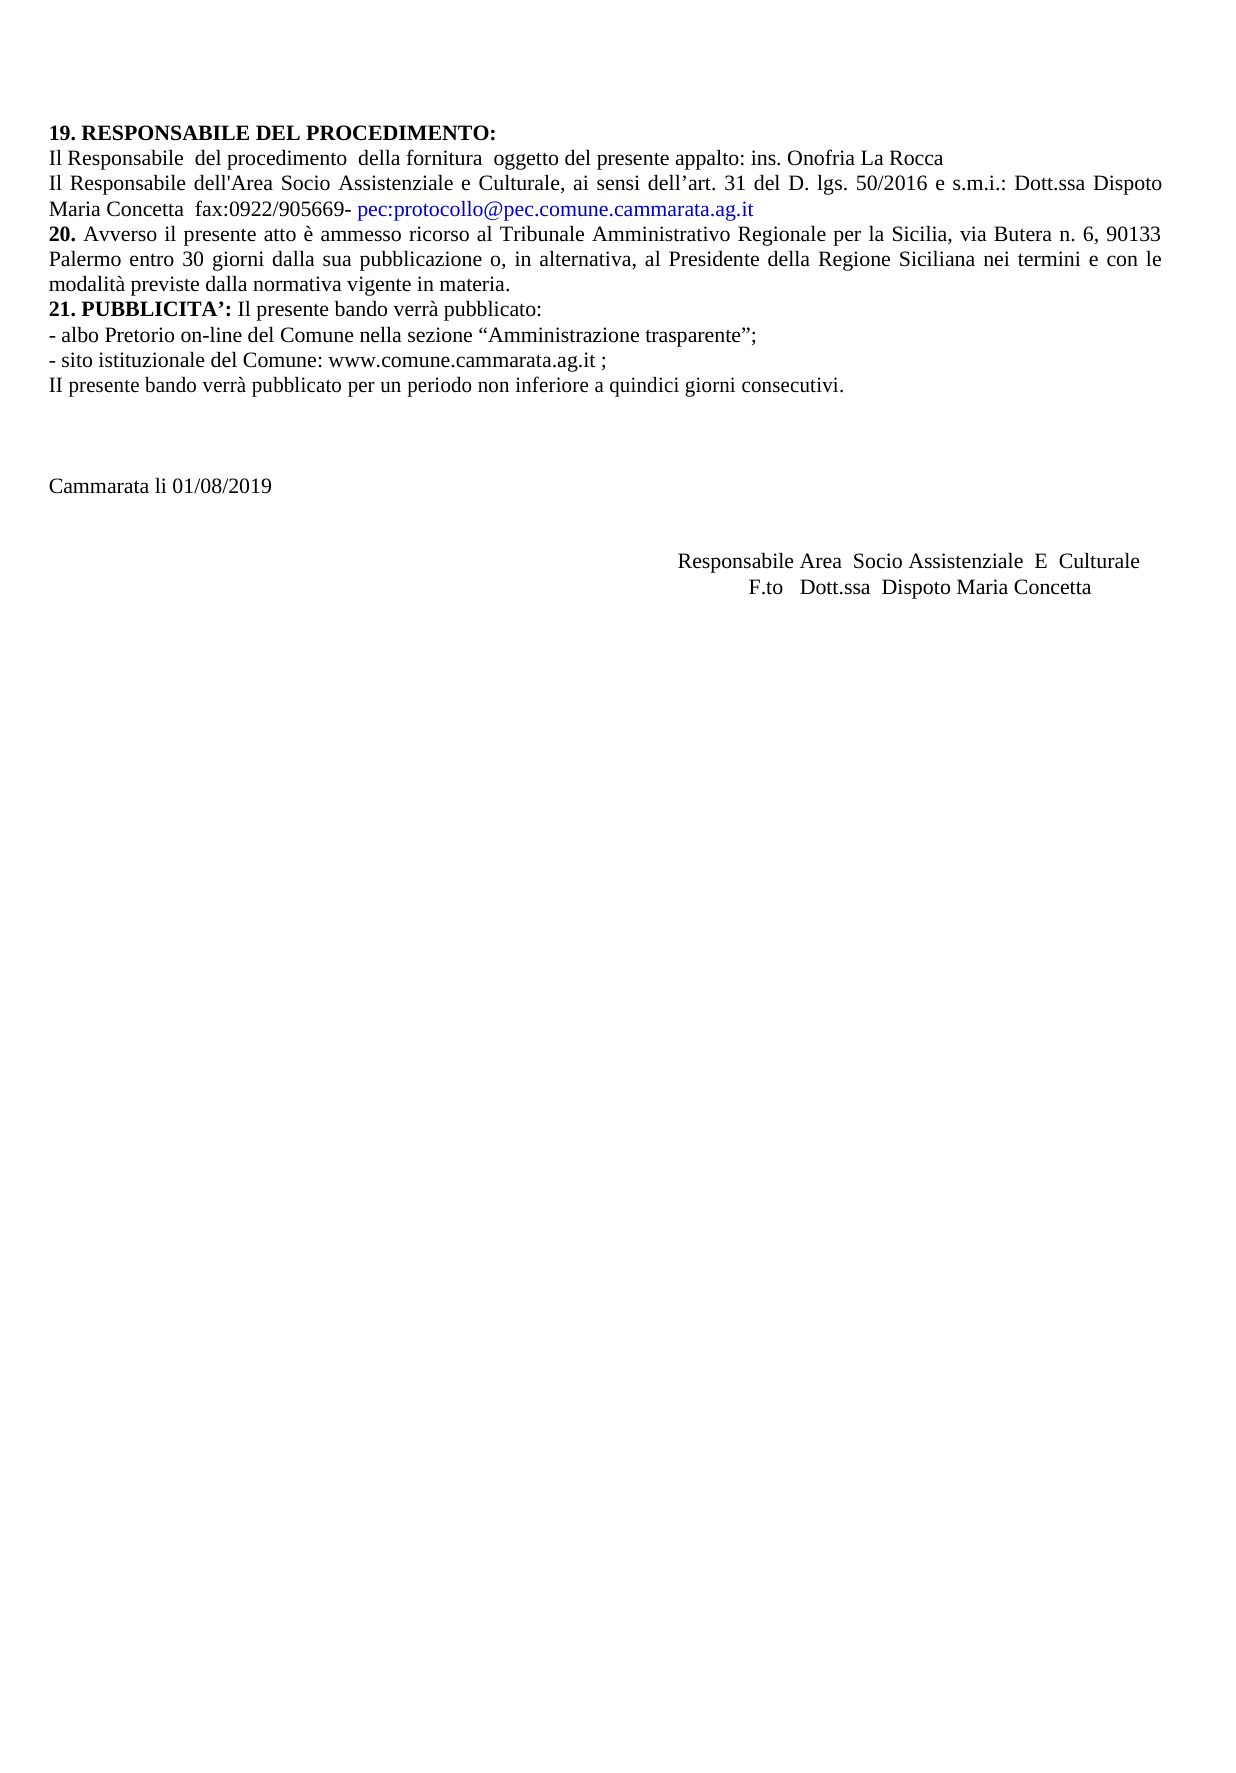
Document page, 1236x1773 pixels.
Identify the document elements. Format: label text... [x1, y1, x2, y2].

text 20. Avverso il presente atto è ammesso ricorso al Tribunale Amministrativo Regionale per la Sicilia, via Butera n. 6, 90133 Palermo entro 30 giorni dalla sua pubblicazione o, in alternativa, al Presidente della Regione Siciliana nei termini e con le modalità previste dalla normativa vigente in materia. [48, 221, 1164, 296]
text 21. PUBBLICITA’: Il presente bando verrà pubblicato: [48, 296, 1164, 322]
text Cammarata li 01/08/2019 [48, 473, 1164, 498]
text - albo Pretorio on-line del Comune nella sezione “Amministrazione trasparente”; [48, 322, 1164, 347]
text 19. RESPONSABILE DEL PROCEDIMENTO: [48, 120, 1164, 145]
text Il Responsabile del procedimento della fornitura oggetto del presente appalto: ins. Onofria La Rocca [48, 145, 1164, 170]
text Responsabile Area Socio Assistenziale E Culturale F.to Dott.ssa Dispoto Maria Concetta [48, 548, 1164, 599]
text Il Responsabile dell'Area Socio Assistenziale e Culturale, ai sensi dell’art. 31 del D. lgs. 50/2016 e s.m.i.: Dott.ssa Dispoto Maria Concetta fax:0922/905669- pec:protocollo@pec.comune.cammarata.ag.it [48, 170, 1164, 221]
text - sito istituzionale del Comune: www.comune.cammarata.ag.it ; [48, 347, 1164, 372]
text II presente bando verrà pubblicato per un periodo non inferiore a quindici giorni consecutivi. [48, 372, 1154, 397]
